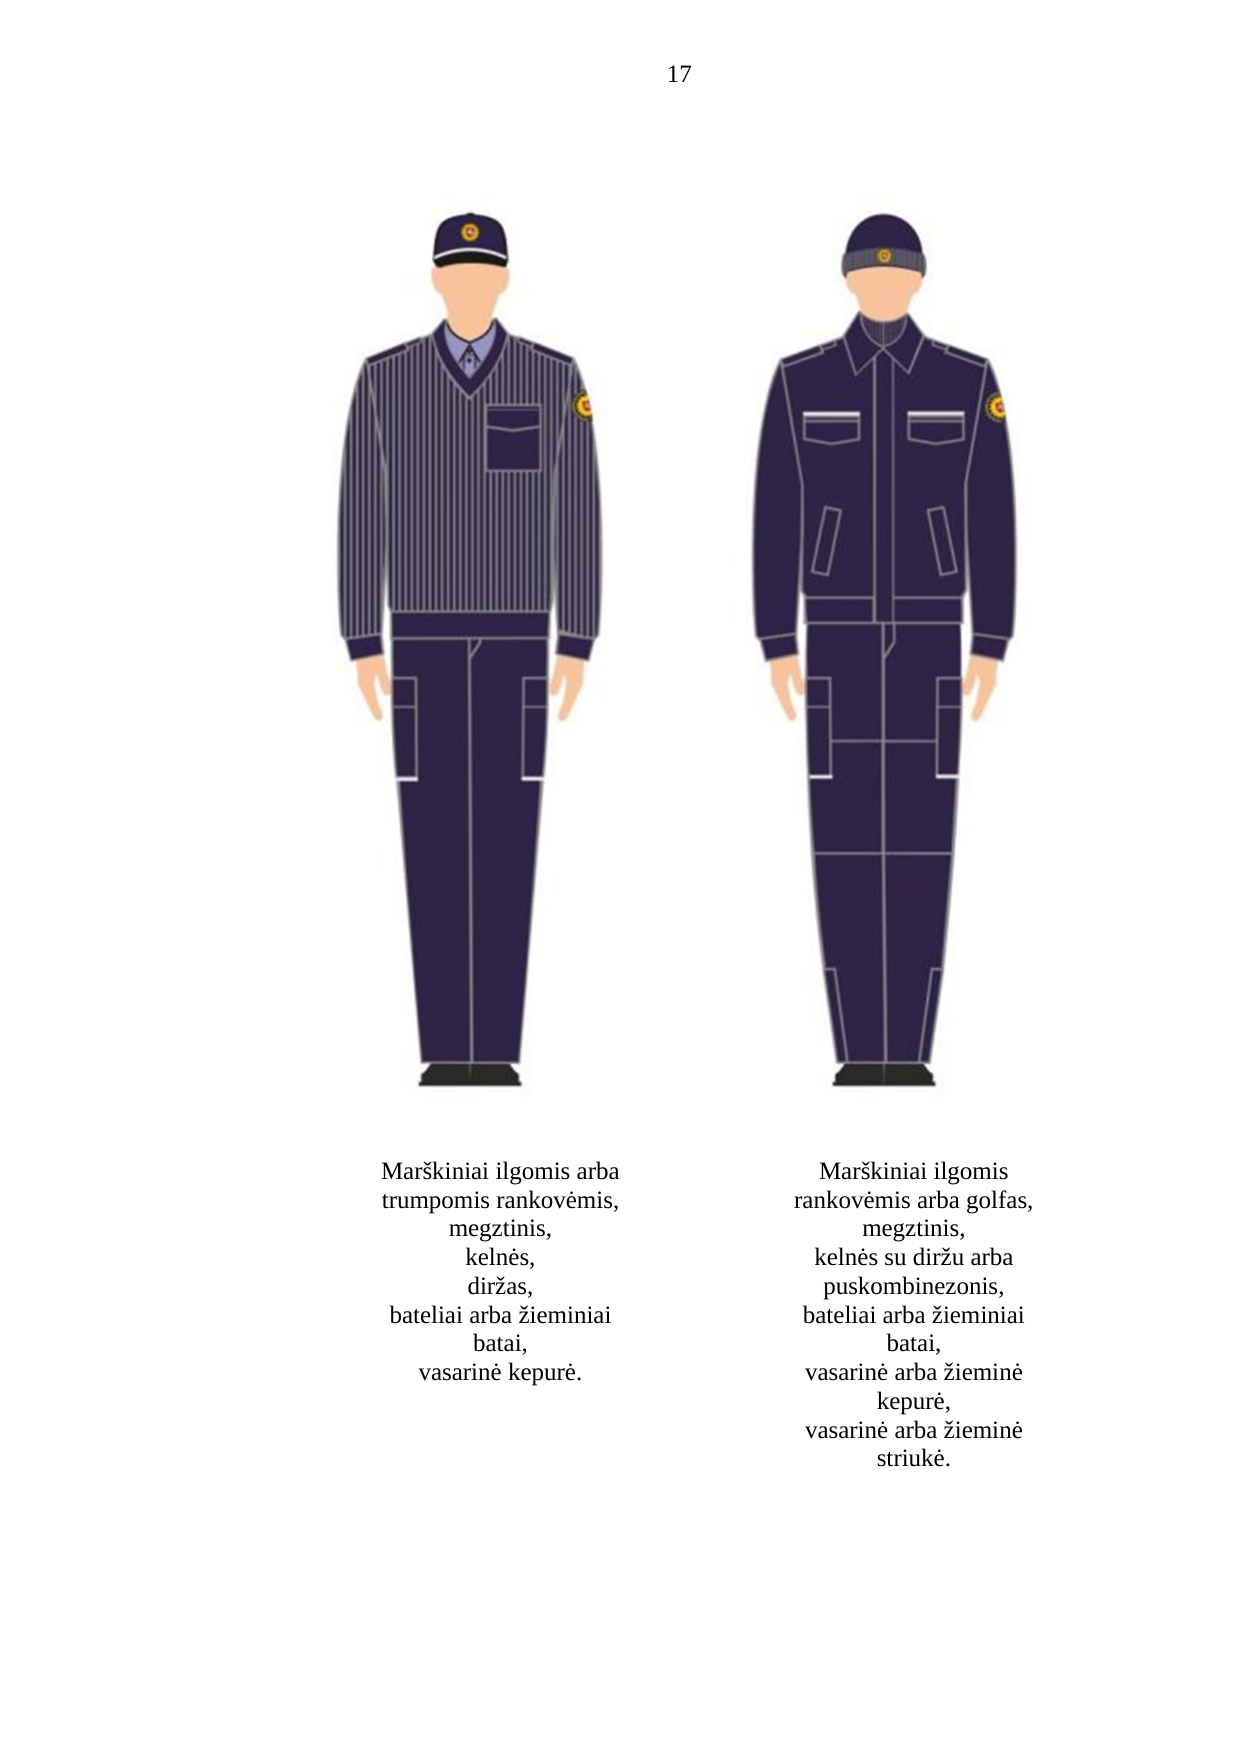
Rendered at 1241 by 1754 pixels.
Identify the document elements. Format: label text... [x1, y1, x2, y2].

table_header Marškiniai ilgomis rankovėmis arba golfas, megztinis, kelnės su diržu arba puskombinezonis, bateliai arba žieminiai batai, vasarinė arba žieminė kepurė, vasarinė arba žieminė striukė. [670, 1156, 1157, 1472]
table_header Marškiniai ilgomis arba trumpomis rankovėmis, megztinis, kelnės, diržas, bateliai arba žieminiai batai, vasarinė kepurė. [201, 1156, 670, 1472]
